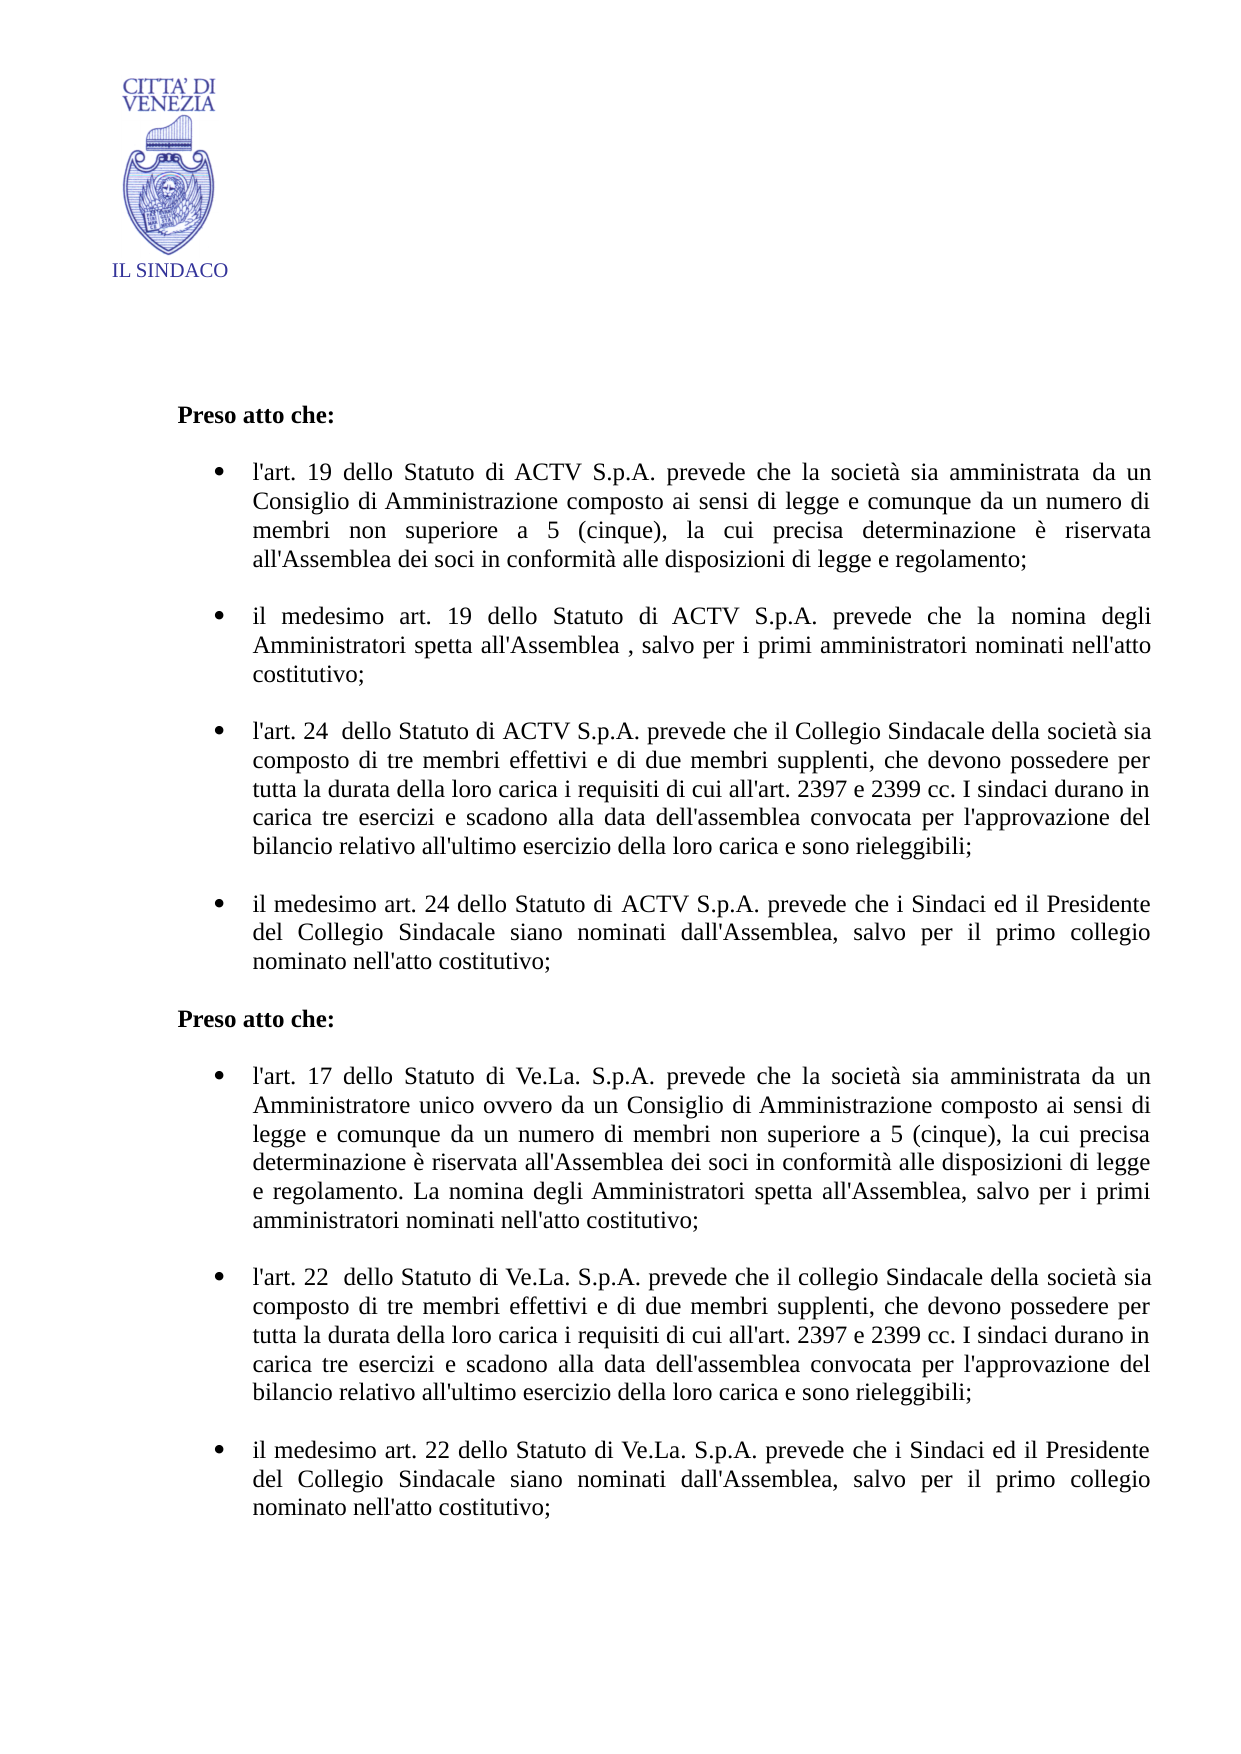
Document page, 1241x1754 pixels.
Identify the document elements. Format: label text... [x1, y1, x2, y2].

list l'art. 17 dello Statuto di Ve.La. S.p.A. prevede che la società sia amministrata da un Amministratore unico ovvero da un Consiglio di Amministrazione composto ai sensi di legge e comunque da un numero di membri non superiore a 5 (cinque), la cui precisa determinazione è riservata all'Assemblea dei soci in conformità alle disposizioni di legge e regolamento. La nomina degli Amministratori spetta all'Assemblea, salvo per i primi amministratori nominati nell'atto costitutivo; [215, 1061, 1152, 1234]
list l'art. 22 dello Statuto di Ve.La. S.p.A. prevede che il collegio Sindacale della società sia composto di tre membri effettivi e di due membri supplenti, che devono possedere per tutta la durata della loro carica i requisiti di cui all'art. 2397 e 2399 cc. I sindaci durano in carica tre esercizi e scadono alla data dell'assemblea convocata per l'approvazione del bilancio relativo all'ultimo esercizio della loro carica e sono rieleggibili; [215, 1262, 1152, 1406]
picture [121, 75, 219, 258]
list l'art. 19 dello Statuto di ACTV S.p.A. prevede che la società sia amministrata da un Consiglio di Amministrazione composto ai sensi di legge e comunque da un numero di membri non superiore a 5 (cinque), la cui precisa determinazione è riservata all'Assemblea dei soci in conformità alle disposizioni di legge e regolamento; [215, 457, 1152, 572]
list il medesimo art. 24 dello Statuto di ACTV S.p.A. prevede che i Sindaci ed il Presidente del Collegio Sindacale siano nominati dall'Assemblea, salvo per il primo collegio nominato nell'atto costitutivo; [215, 889, 1152, 975]
list il medesimo art. 22 dello Statuto di Ve.La. S.p.A. prevede che i Sindaci ed il Presidente del Collegio Sindacale siano nominati dall'Assemblea, salvo per il primo collegio nominato nell'atto costitutivo; [215, 1435, 1152, 1521]
list il medesimo art. 19 dello Statuto di ACTV S.p.A. prevede che la nomina degli Amministratori spetta all'Assemblea , salvo per i primi amministratori nominati nell'atto costitutivo; [215, 601, 1152, 687]
list l'art. 24 dello Statuto di ACTV S.p.A. prevede che il Collegio Sindacale della società sia composto di tre membri effettivi e di due membri supplenti, che devono possedere per tutta la durata della loro carica i requisiti di cui all'art. 2397 e 2399 cc. I sindaci durano in carica tre esercizi e scadono alla data dell'assemblea convocata per l'approvazione del bilancio relativo all'ultimo esercizio della loro carica e sono rieleggibili; [215, 716, 1152, 860]
text Preso atto che: [177, 1004, 1152, 1032]
text Preso atto che: [177, 400, 1152, 429]
